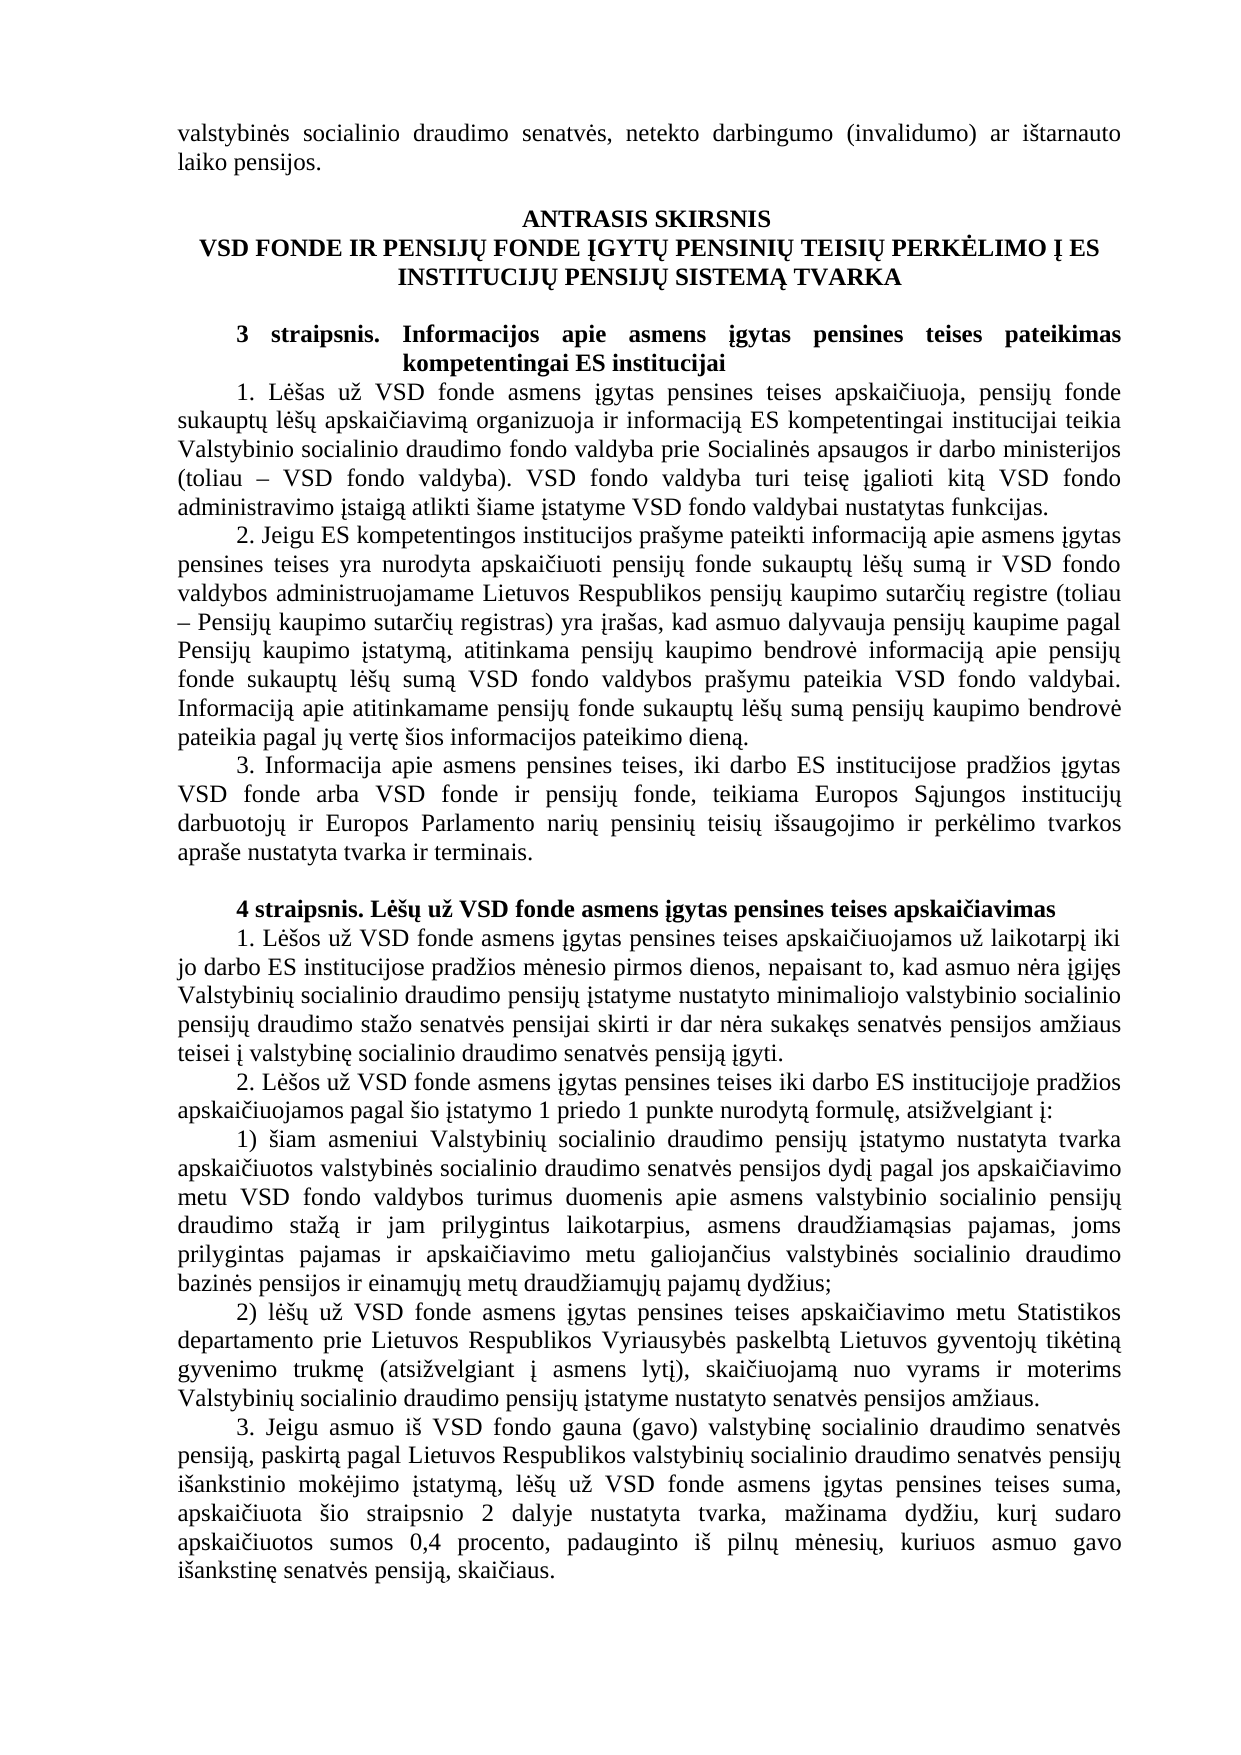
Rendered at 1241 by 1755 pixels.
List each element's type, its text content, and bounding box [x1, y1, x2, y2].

text 3 straipsnis. Informacijos apie asmens įgytas pensines teises pateikimas kompetentingai ES institucijai [236, 319, 1122, 377]
text 2. Lėšos už VSD fonde asmens įgytas pensines teises iki darbo ES institucijoje pradžios apskaičiuojamos pagal šio įstatymo 1 priedo 1 punkte nurodytą formulę, atsižvelgiant į: [177, 1067, 1122, 1124]
text 4 straipsnis. Lėšų už VSD fonde asmens įgytas pensines teises apskaičiavimas [177, 894, 1122, 923]
text 1. Lėšos už VSD fonde asmens įgytas pensines teises apskaičiuojamos už laikotarpį iki jo darbo ES institucijose pradžios mėnesio pirmos dienos, nepaisant to, kad asmuo nėra įgijęs Valstybinių socialinio draudimo pensijų įstatyme nustatyto minimaliojo valstybinio socialinio pensijų draudimo stažo senatvės pensijai skirti ir dar nėra sukakęs senatvės pensijos amžiaus teisei į valstybinę socialinio draudimo senatvės pensiją įgyti. [177, 923, 1122, 1067]
text VSD FONDE IR PENSIJŲ FONDE ĮGYTŲ PENSINIŲ TEISIŲ PERKĖLIMO Į ES INSTITUCIJŲ PENSIJŲ SISTEMĄ TVARKA [177, 233, 1122, 291]
text 2. Jeigu ES kompetentingos institucijos prašyme pateikti informaciją apie asmens įgytas pensines teises yra nurodyta apskaičiuoti pensijų fonde sukauptų lėšų sumą ir VSD fondo valdybos administruojamame Lietuvos Respublikos pensijų kaupimo sutarčių registre (toliau – Pensijų kaupimo sutarčių registras) yra įrašas, kad asmuo dalyvauja pensijų kaupime pagal Pensijų kaupimo įstatymą, atitinkama pensijų kaupimo bendrovė informaciją apie pensijų fonde sukauptų lėšų sumą VSD fondo valdybos prašymu pateikia VSD fondo valdybai. Informaciją apie atitinkamame pensijų fonde sukauptų lėšų sumą pensijų kaupimo bendrovė pateikia pagal jų vertę šios informacijos pateikimo dieną. [177, 521, 1122, 751]
text 3. Jeigu asmuo iš VSD fondo gauna (gavo) valstybinę socialinio draudimo senatvės pensiją, paskirtą pagal Lietuvos Respublikos valstybinių socialinio draudimo senatvės pensijų išankstinio mokėjimo įstatymą, lėšų už VSD fonde asmens įgytas pensines teises suma, apskaičiuota šio straipsnio 2 dalyje nustatyta tvarka, mažinama dydžiu, kurį sudaro apskaičiuotos sumos 0,4 procento, padauginto iš pilnų mėnesių, kuriuos asmuo gavo išankstinę senatvės pensiją, skaičiaus. [177, 1412, 1122, 1584]
text 1. Lėšas už VSD fonde asmens įgytas pensines teises apskaičiuoja, pensijų fonde sukauptų lėšų apskaičiavimą organizuoja ir informaciją ES kompetentingai institucijai teikia Valstybinio socialinio draudimo fondo valdyba prie Socialinės apsaugos ir darbo ministerijos (toliau – VSD fondo valdyba). VSD fondo valdyba turi teisę įgalioti kitą VSD fondo administravimo įstaigą atlikti šiame įstatyme VSD fondo valdybai nustatytas funkcijas. [177, 377, 1122, 521]
text 2) lėšų už VSD fonde asmens įgytas pensines teises apskaičiavimo metu Statistikos departamento prie Lietuvos Respublikos Vyriausybės paskelbtą Lietuvos gyventojų tikėtiną gyvenimo trukmę (atsižvelgiant į asmens lytį), skaičiuojamą nuo vyrams ir moterims Valstybinių socialinio draudimo pensijų įstatyme nustatyto senatvės pensijos amžiaus. [177, 1297, 1122, 1412]
text 1) šiam asmeniui Valstybinių socialinio draudimo pensijų įstatymo nustatyta tvarka apskaičiuotos valstybinės socialinio draudimo senatvės pensijos dydį pagal jos apskaičiavimo metu VSD fondo valdybos turimus duomenis apie asmens valstybinio socialinio pensijų draudimo stažą ir jam prilygintus laikotarpius, asmens draudžiamąsias pajamas, joms prilygintas pajamas ir apskaičiavimo metu galiojančius valstybinės socialinio draudimo bazinės pensijos ir einamųjų metų draudžiamųjų pajamų dydžius; [177, 1124, 1122, 1297]
text valstybinės socialinio draudimo senatvės, netekto darbingumo (invalidumo) ar ištarnauto laiko pensijos. [177, 118, 1122, 176]
text 3. Informacija apie asmens pensines teises, iki darbo ES institucijose pradžios įgytas VSD fonde arba VSD fonde ir pensijų fonde, teikiama Europos Sąjungos institucijų darbuotojų ir Europos Parlamento narių pensinių teisių išsaugojimo ir perkėlimo tvarkos apraše nustatyta tvarka ir terminais. [177, 751, 1122, 866]
text ANTRASIS SKIRSNIS [177, 204, 1122, 233]
